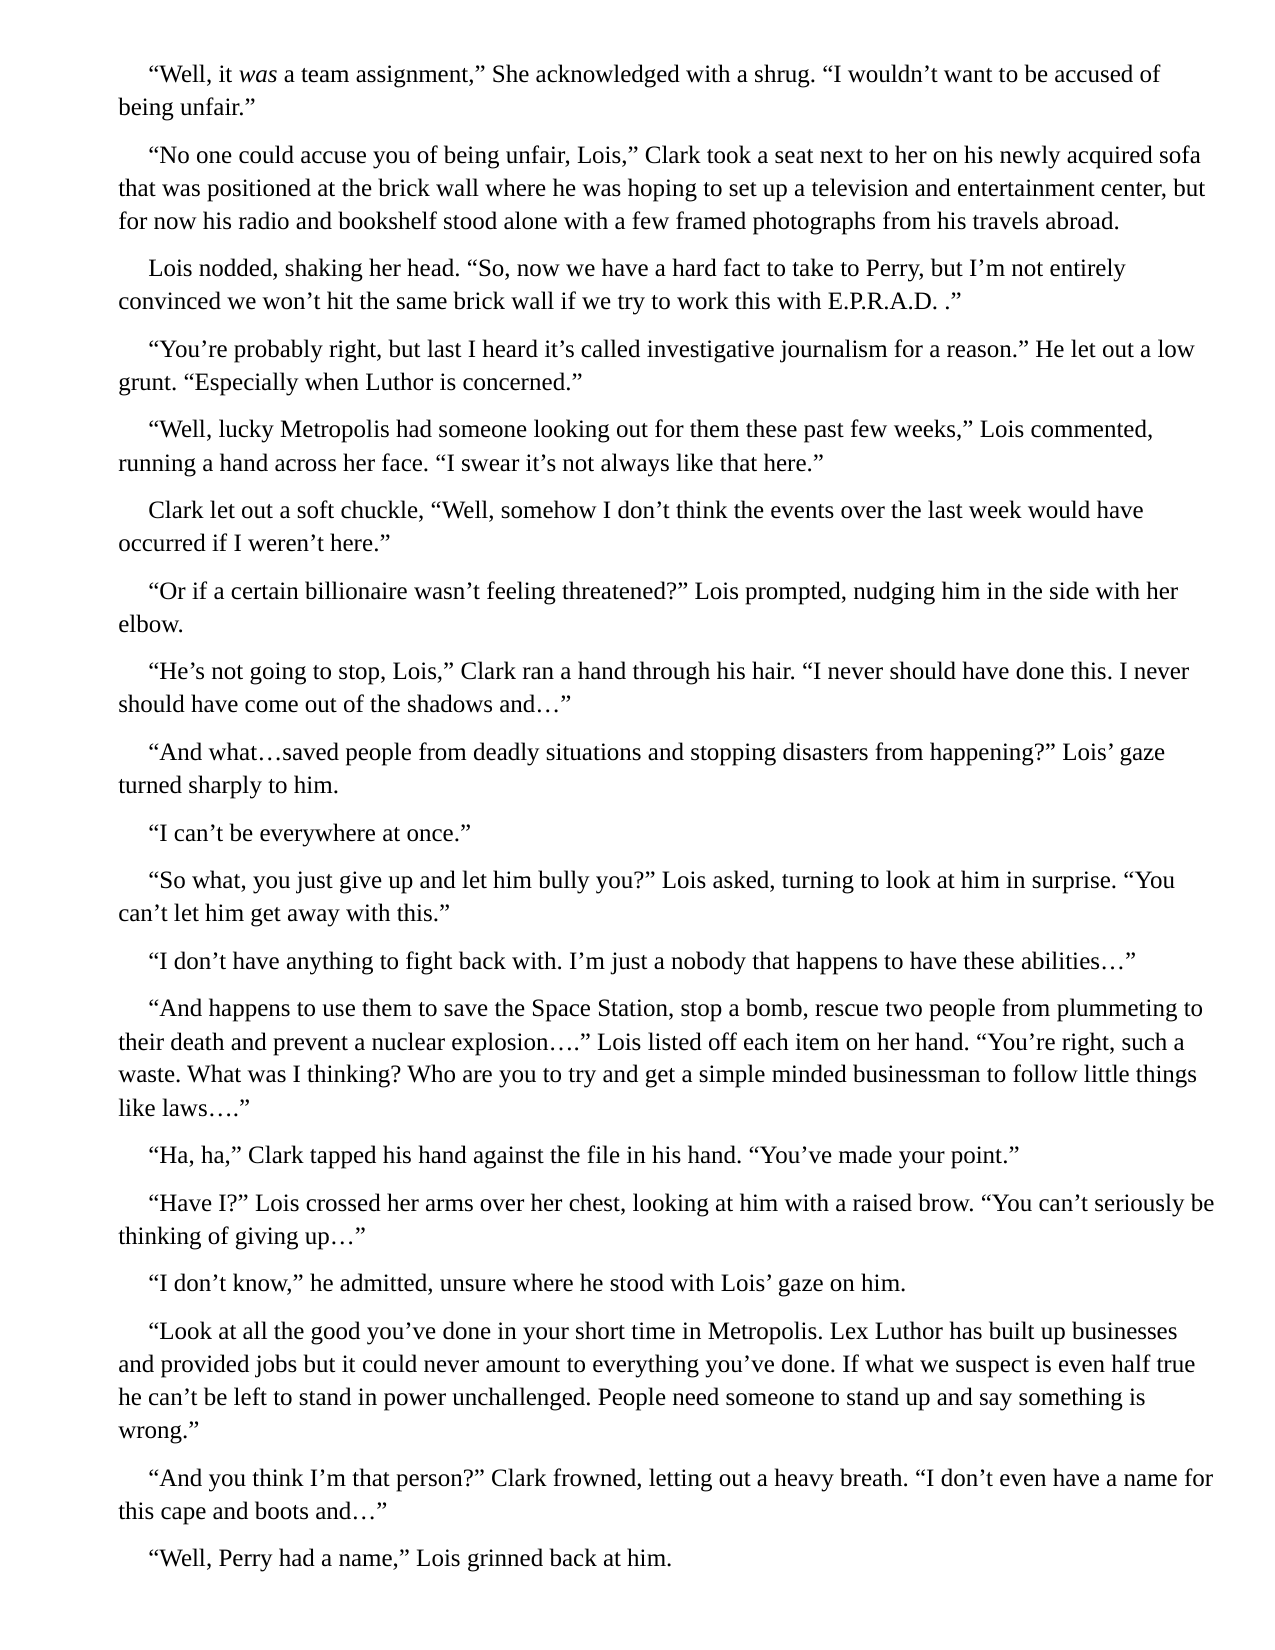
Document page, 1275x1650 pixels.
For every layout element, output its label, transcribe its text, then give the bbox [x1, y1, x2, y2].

text “Well, Perry had a name,” Lois grinned back at him. [118, 1543, 1216, 1572]
text “Well, it was a team assignment,” She acknowledged with a shrug. “I wouldn’t want to be accused of being unfair.” [118, 59, 1216, 121]
text “Well, lucky Metropolis had someone looking out for them these past few weeks,” Lois commented, running a hand across her face. “I swear it’s not always like that here.” [118, 414, 1216, 476]
text “I don’t know,” he admitted, unsure where he stood with Lois’ gaze on him. [118, 1268, 1216, 1297]
text “I don’t have anything to fight back with. I’m just a nobody that happens to have these abilities…” [118, 946, 1216, 975]
text “I can’t be everywhere at once.” [118, 818, 1216, 846]
text “And you think I’m that person?” Clark frowned, letting out a heavy breath. “I don’t even have a name for this cape and boots and…” [118, 1463, 1216, 1524]
text “He’s not going to stop, Lois,” Clark ran a hand through his hair. “I never should have done this. I never should have come out of the shadows and…” [118, 656, 1216, 718]
text Clark let out a soft chuckle, “Well, somehow I don’t think the events over the last week would have occurred if I weren’t here.” [118, 495, 1216, 557]
text Lois nodded, shaking her head. “So, now we have a hard fact to take to Perry, but I’m not entirely convinced we won’t hit the same brick wall if we try to work this with E.P.R.A.D. .” [118, 253, 1216, 315]
text “Have I?” Lois crossed her arms over her chest, looking at him with a raised brow. “You can’t seriously be thinking of giving up…” [118, 1188, 1216, 1249]
text “Ha, ha,” Clark tapped his hand against the file in his hand. “You’ve made your point.” [118, 1140, 1216, 1169]
text “You’re probably right, but last I heard it’s called investigative journalism for a reason.” He let out a low grunt. “Especially when Luthor is concerned.” [118, 334, 1216, 396]
text “So what, you just give up and let him bully you?” Lois asked, turning to look at him in surprise. “You can’t let him get away with this.” [118, 865, 1216, 927]
text “And happens to use them to save the Space Station, stop a bomb, rescue two people from plummeting to their death and prevent a nuclear explosion….” Lois listed off each item on her hand. “You’re right, such a waste. What was I thinking? Who are you to try and get a simple minded businessman to follow little things like laws….” [118, 993, 1216, 1121]
text “Or if a certain billionaire wasn’t feeling threatened?” Lois prompted, nudging him in the side with her elbow. [118, 576, 1216, 638]
text “Look at all the good you’ve done in your short time in Metropolis. Lex Luthor has built up businesses and provided jobs but it could never amount to everything you’ve done. If what we suspect is even half true he can’t be left to stand in power unchallenged. People need someone to stand up and say something is wrong.” [118, 1316, 1216, 1444]
text “No one could accuse you of being unfair, Lois,” Clark took a seat next to her on his newly acquired sofa that was positioned at the brick wall where he was hoping to set up a television and entertainment center, but for now his radio and bookshelf stood alone with a few framed photographs from his travels abroad. [118, 140, 1216, 234]
text “And what…saved people from deadly situations and stopping disasters from happening?” Lois’ gaze turned sharply to him. [118, 737, 1216, 799]
